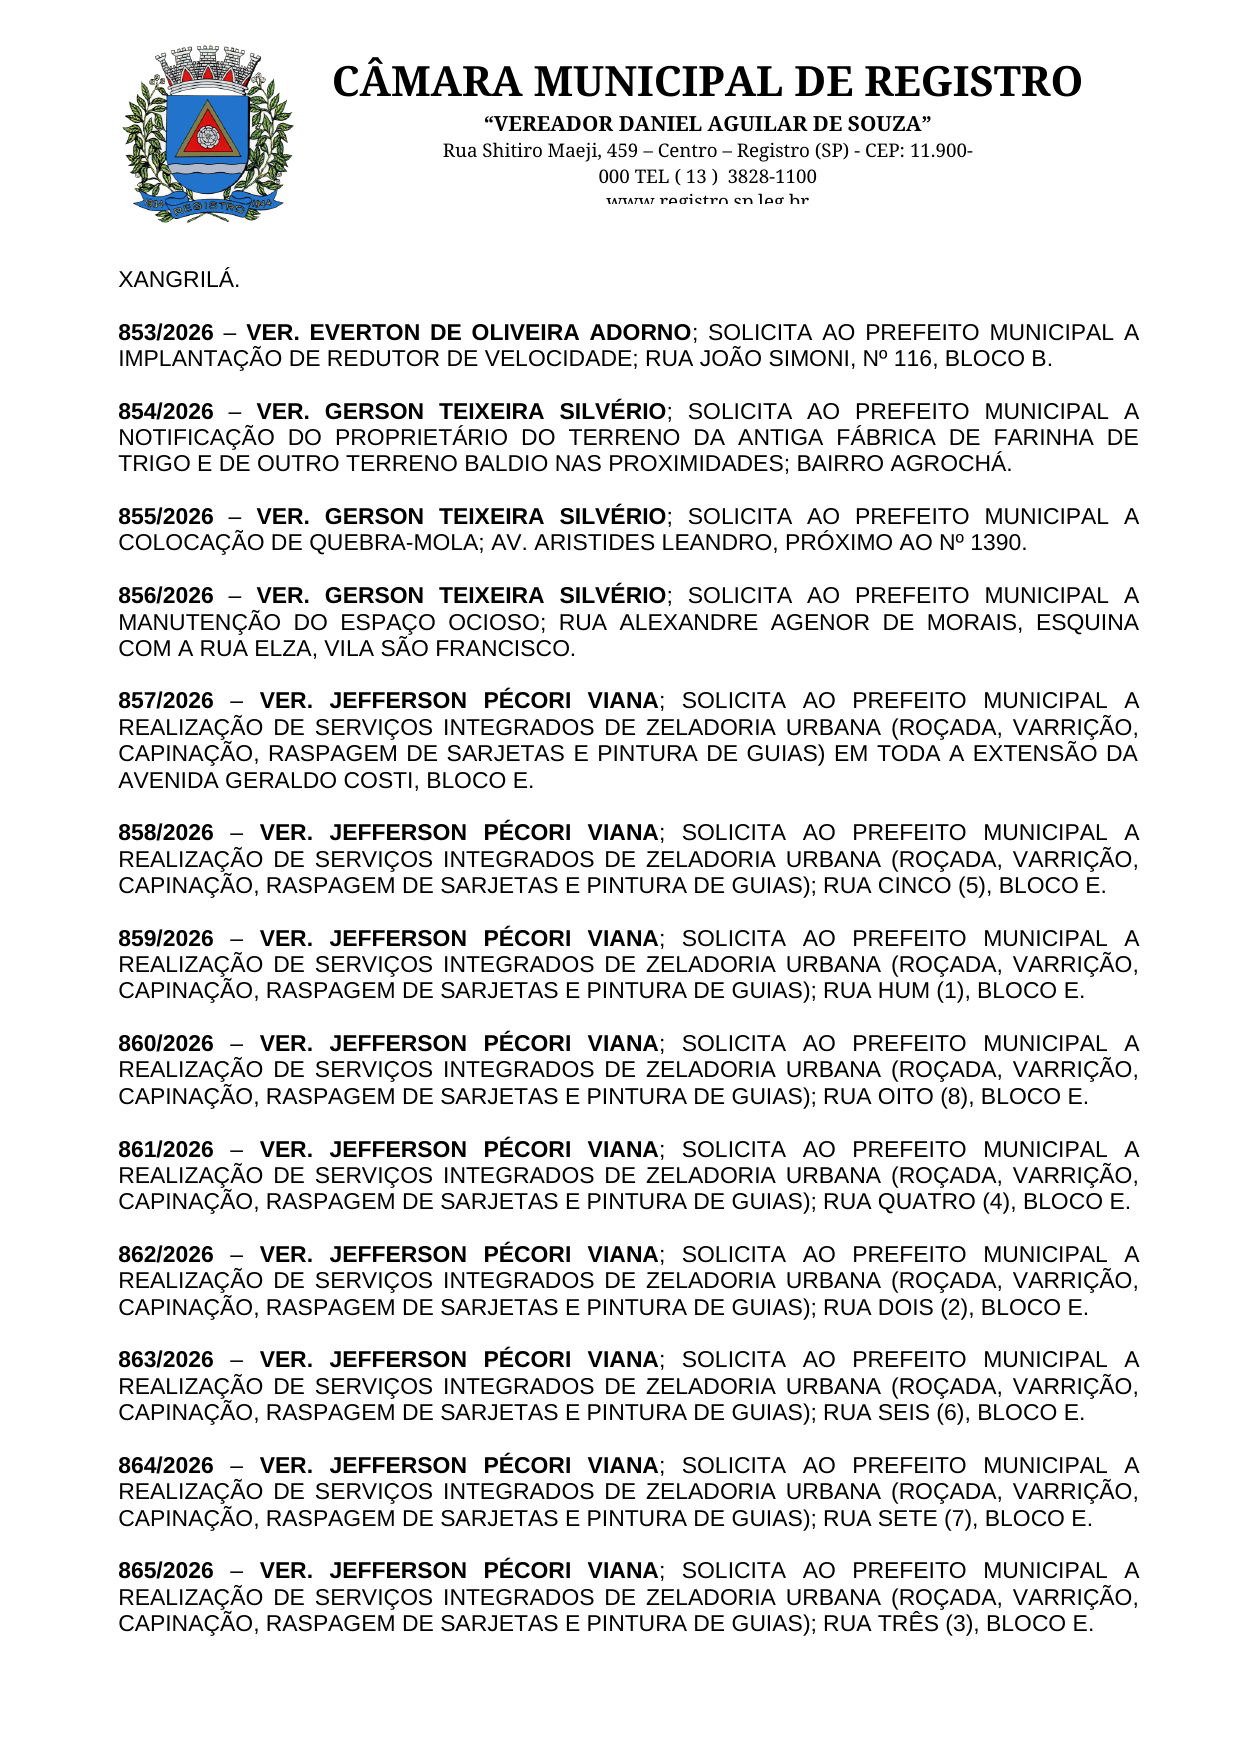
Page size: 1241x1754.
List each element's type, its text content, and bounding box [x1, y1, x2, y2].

text 864/2026 – VER. JEFFERSON PÉCORI VIANA; SOLICITA AO PREFEITO MUNICIPAL A REALIZAÇÃO DE SERVIÇOS INTEGRADOS DE ZELADORIA URBANA (ROÇADA, VARRIÇÃO, CAPINAÇÃO, RASPAGEM DE SARJETAS E PINTURA DE GUIAS); RUA SETE (7), BLOCO E. [118, 1452, 1140, 1531]
text 861/2026 – VER. JEFFERSON PÉCORI VIANA; SOLICITA AO PREFEITO MUNICIPAL A REALIZAÇÃO DE SERVIÇOS INTEGRADOS DE ZELADORIA URBANA (ROÇADA, VARRIÇÃO, CAPINAÇÃO, RASPAGEM DE SARJETAS E PINTURA DE GUIAS); RUA QUATRO (4), BLOCO E. [118, 1136, 1140, 1214]
text 865/2026 – VER. JEFFERSON PÉCORI VIANA; SOLICITA AO PREFEITO MUNICIPAL A REALIZAÇÃO DE SERVIÇOS INTEGRADOS DE ZELADORIA URBANA (ROÇADA, VARRIÇÃO, CAPINAÇÃO, RASPAGEM DE SARJETAS E PINTURA DE GUIAS); RUA TRÊS (3), BLOCO E. [118, 1557, 1140, 1636]
text 858/2026 – VER. JEFFERSON PÉCORI VIANA; SOLICITA AO PREFEITO MUNICIPAL A REALIZAÇÃO DE SERVIÇOS INTEGRADOS DE ZELADORIA URBANA (ROÇADA, VARRIÇÃO, CAPINAÇÃO, RASPAGEM DE SARJETAS E PINTURA DE GUIAS); RUA CINCO (5), BLOCO E. [118, 819, 1140, 898]
text 862/2026 – VER. JEFFERSON PÉCORI VIANA; SOLICITA AO PREFEITO MUNICIPAL A REALIZAÇÃO DE SERVIÇOS INTEGRADOS DE ZELADORIA URBANA (ROÇADA, VARRIÇÃO, CAPINAÇÃO, RASPAGEM DE SARJETAS E PINTURA DE GUIAS); RUA DOIS (2), BLOCO E. [118, 1241, 1140, 1320]
text 859/2026 – VER. JEFFERSON PÉCORI VIANA; SOLICITA AO PREFEITO MUNICIPAL A REALIZAÇÃO DE SERVIÇOS INTEGRADOS DE ZELADORIA URBANA (ROÇADA, VARRIÇÃO, CAPINAÇÃO, RASPAGEM DE SARJETAS E PINTURA DE GUIAS); RUA HUM (1), BLOCO E. [118, 925, 1140, 1004]
text XANGRILÁ. [118, 266, 1140, 292]
text 857/2026 – VER. JEFFERSON PÉCORI VIANA; SOLICITA AO PREFEITO MUNICIPAL A REALIZAÇÃO DE SERVIÇOS INTEGRADOS DE ZELADORIA URBANA (ROÇADA, VARRIÇÃO, CAPINAÇÃO, RASPAGEM DE SARJETAS E PINTURA DE GUIAS) EM TODA A EXTENSÃO DA AVENIDA GERALDO COSTI, BLOCO E. [118, 687, 1140, 793]
text 854/2026 – VER. GERSON TEIXEIRA SILVÉRIO; SOLICITA AO PREFEITO MUNICIPAL A NOTIFICAÇÃO DO PROPRIETÁRIO DO TERRENO DA ANTIGA FÁBRICA DE FARINHA DE TRIGO E DE OUTRO TERRENO BALDIO NAS PROXIMIDADES; BAIRRO AGROCHÁ. [118, 398, 1140, 477]
text 860/2026 – VER. JEFFERSON PÉCORI VIANA; SOLICITA AO PREFEITO MUNICIPAL A REALIZAÇÃO DE SERVIÇOS INTEGRADOS DE ZELADORIA URBANA (ROÇADA, VARRIÇÃO, CAPINAÇÃO, RASPAGEM DE SARJETAS E PINTURA DE GUIAS); RUA OITO (8), BLOCO E. [118, 1030, 1140, 1109]
text 853/2026 – VER. EVERTON DE OLIVEIRA ADORNO; SOLICITA AO PREFEITO MUNICIPAL A IMPLANTAÇÃO DE REDUTOR DE VELOCIDADE; RUA JOÃO SIMONI, Nº 116, BLOCO B. [118, 318, 1140, 371]
picture [118, 39, 298, 228]
text 856/2026 – VER. GERSON TEIXEIRA SILVÉRIO; SOLICITA AO PREFEITO MUNICIPAL A MANUTENÇÃO DO ESPAÇO OCIOSO; RUA ALEXANDRE AGENOR DE MORAIS, ESQUINA COM A RUA ELZA, VILA SÃO FRANCISCO. [118, 582, 1140, 661]
text 855/2026 – VER. GERSON TEIXEIRA SILVÉRIO; SOLICITA AO PREFEITO MUNICIPAL A COLOCAÇÃO DE QUEBRA-MOLA; AV. ARISTIDES LEANDRO, PRÓXIMO AO Nº 1390. [118, 503, 1140, 556]
text 863/2026 – VER. JEFFERSON PÉCORI VIANA; SOLICITA AO PREFEITO MUNICIPAL A REALIZAÇÃO DE SERVIÇOS INTEGRADOS DE ZELADORIA URBANA (ROÇADA, VARRIÇÃO, CAPINAÇÃO, RASPAGEM DE SARJETAS E PINTURA DE GUIAS); RUA SEIS (6), BLOCO E. [118, 1346, 1140, 1425]
